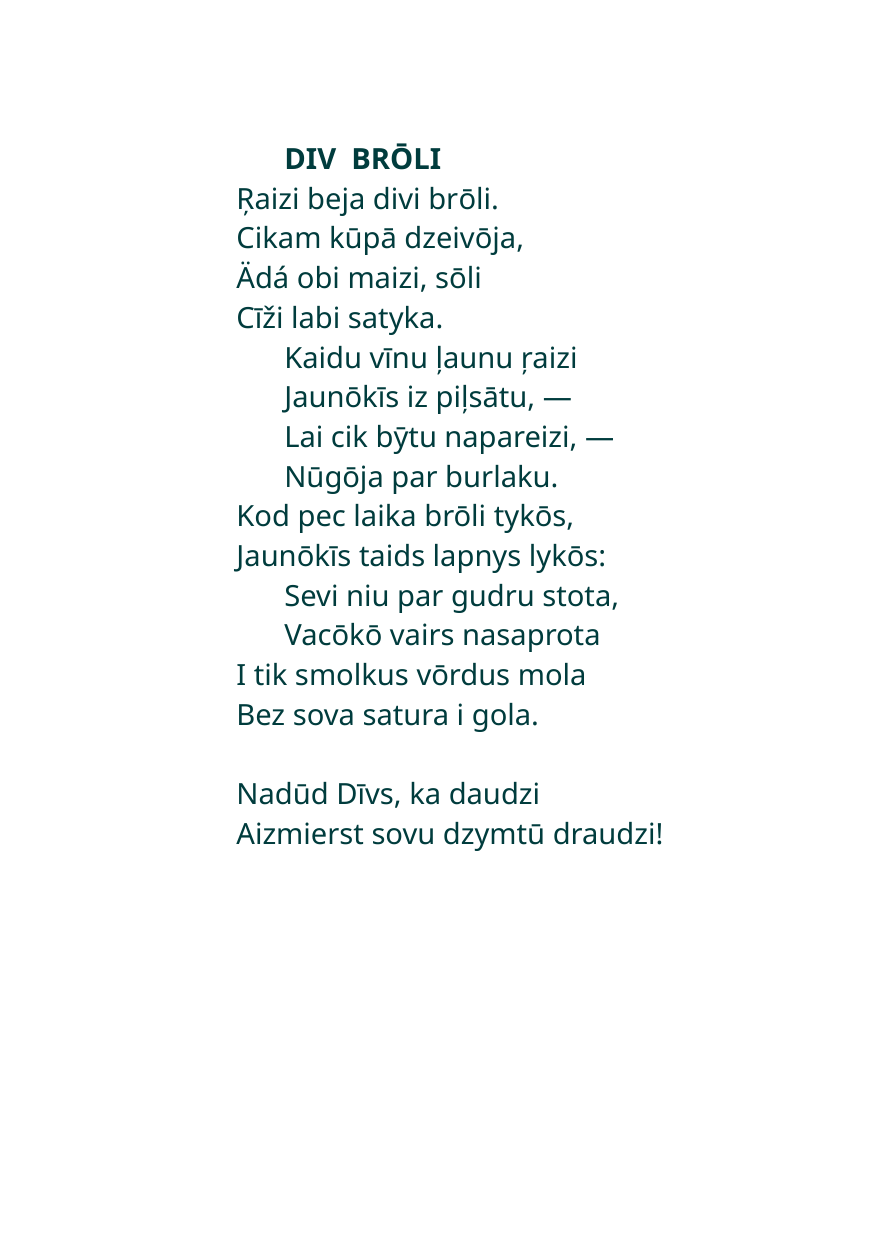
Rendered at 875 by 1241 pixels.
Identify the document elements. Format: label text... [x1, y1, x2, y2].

text Jaunōkīs iz piļsātu, — [236, 377, 815, 416]
text Cīži labi satyka. [236, 297, 815, 337]
text I tik smolkus vōrdus mola [236, 654, 815, 694]
text Nūgōja par burlaku. [236, 456, 815, 496]
text DIV BRŌLI [236, 138, 815, 178]
text Kod pec laika brōli tykōs, [236, 496, 815, 535]
text Bez sova satura i gola. [236, 694, 815, 734]
text Lai cik bȳtu napareizi, — [236, 416, 815, 456]
text Aizmierst sovu dzymtū draudzi! [236, 813, 815, 853]
text Ädá obi maizi, sōli [236, 257, 815, 297]
text Vacōkō vairs nasaprota [236, 615, 815, 654]
text Ŗaizi beja divi brōli. [236, 178, 815, 218]
text Sevi niu par gudru stota, [236, 575, 815, 615]
text Nadūd Dīvs, ka daudzi [236, 773, 815, 813]
text Jaunōkīs taids lapnys lykōs: [236, 535, 815, 575]
text Cikam kūpā dzeivōja, [236, 218, 815, 257]
text Kaidu vīnu ļaunu ŗaizi [236, 337, 815, 377]
